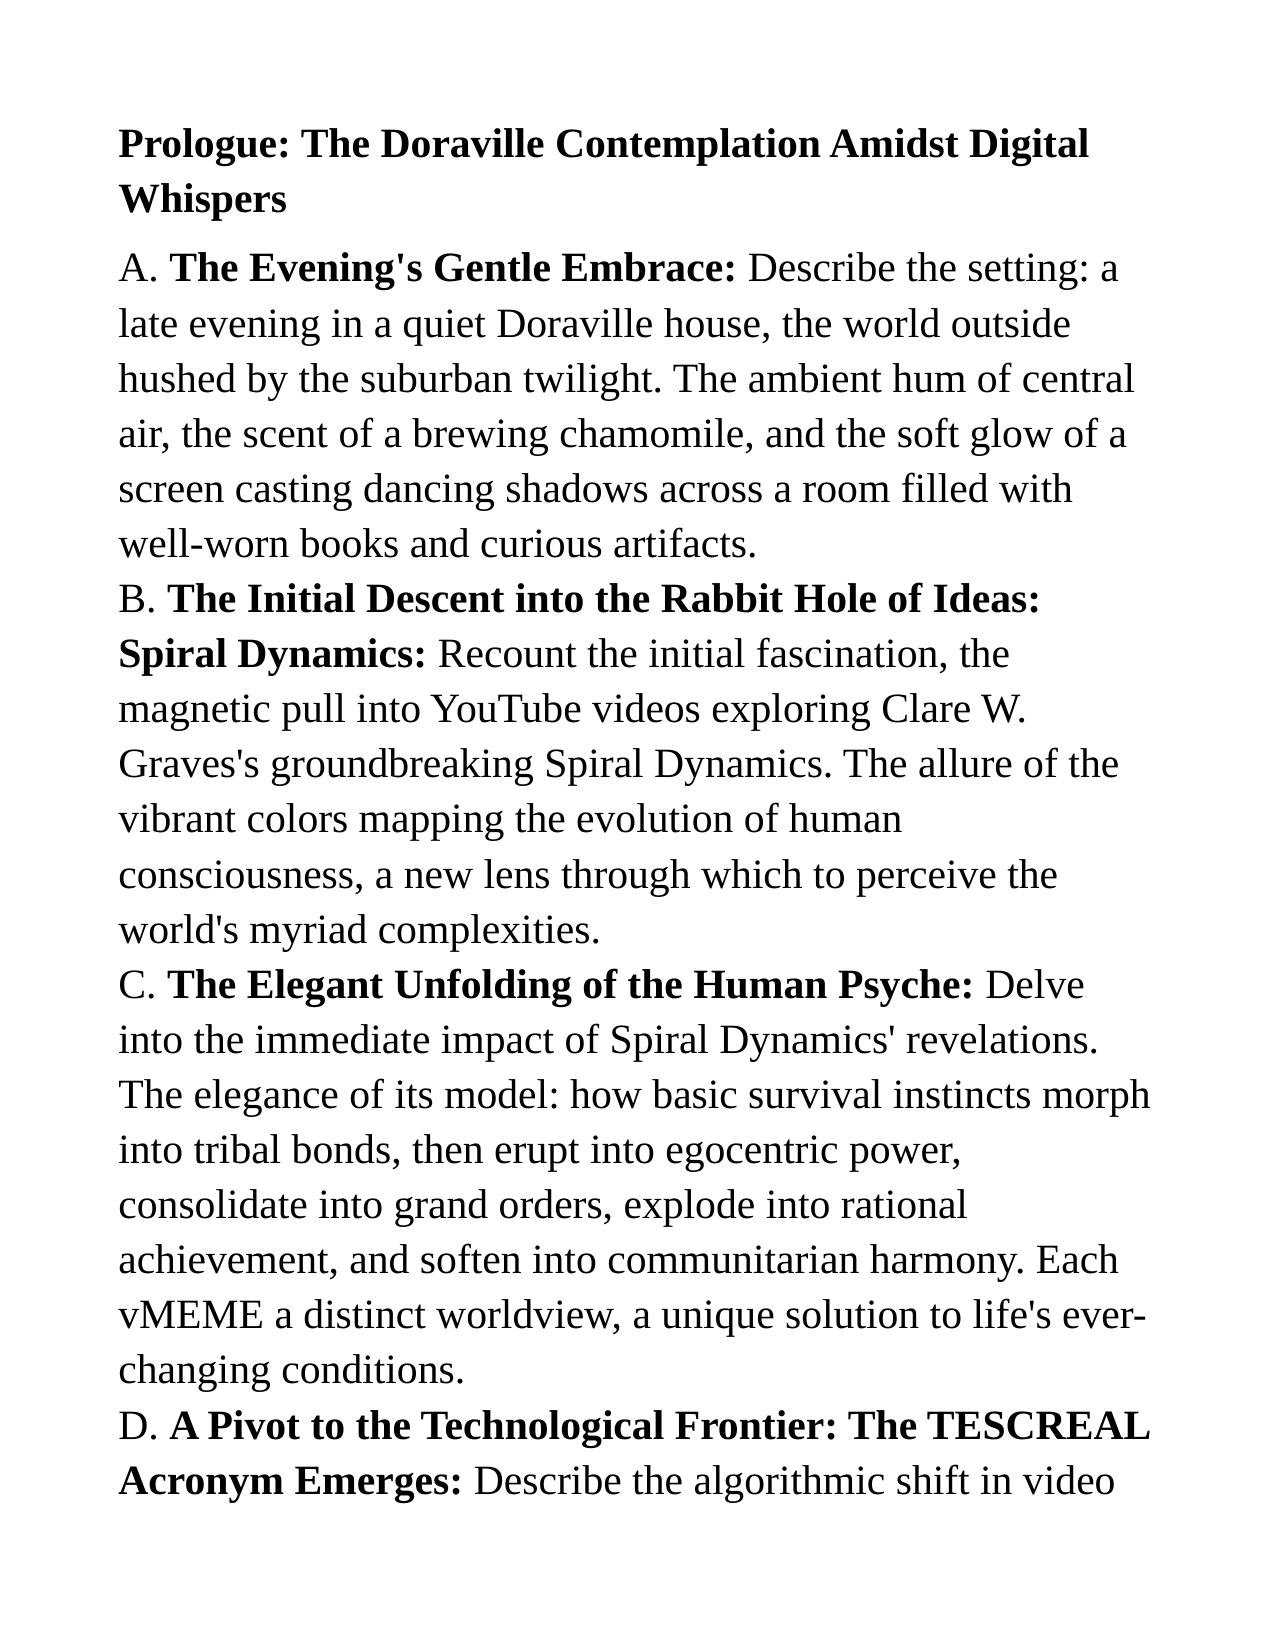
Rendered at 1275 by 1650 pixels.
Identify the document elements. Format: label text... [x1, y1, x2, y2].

text A. The Evening's Gentle Embrace: Describe the setting: a late evening in a quiet Doraville house, the world outside hushed by the suburban twilight. The ambient hum of central air, the scent of a brewing chamomile, and the soft glow of a screen casting dancing shadows across a room filled with well-worn books and curious artifacts. B. The Initial Descent into the Rabbit Hole of Ideas: Spiral Dynamics: Recount the initial fascination, the magnetic pull into YouTube videos exploring Clare W. Graves's groundbreaking Spiral Dynamics. The allure of the vibrant colors mapping the evolution of human consciousness, a new lens through which to perceive the world's myriad complexities. C. The Elegant Unfolding of the Human Psyche: Delve into the immediate impact of Spiral Dynamics' revelations. The elegance of its model: how basic survival instincts morph into tribal bonds, then erupt into egocentric power, consolidate into grand orders, explode into rational achievement, and soften into communitarian harmony. Each vMEME a distinct worldview, a unique solution to life's ever-changing conditions. D. A Pivot to the Technological Frontier: The TESCREAL Acronym Emerges: Describe the algorithmic shift in video [118, 243, 1157, 1503]
text Prologue: The Doraville Contemplation Amidst Digital Whispers [118, 118, 1157, 221]
